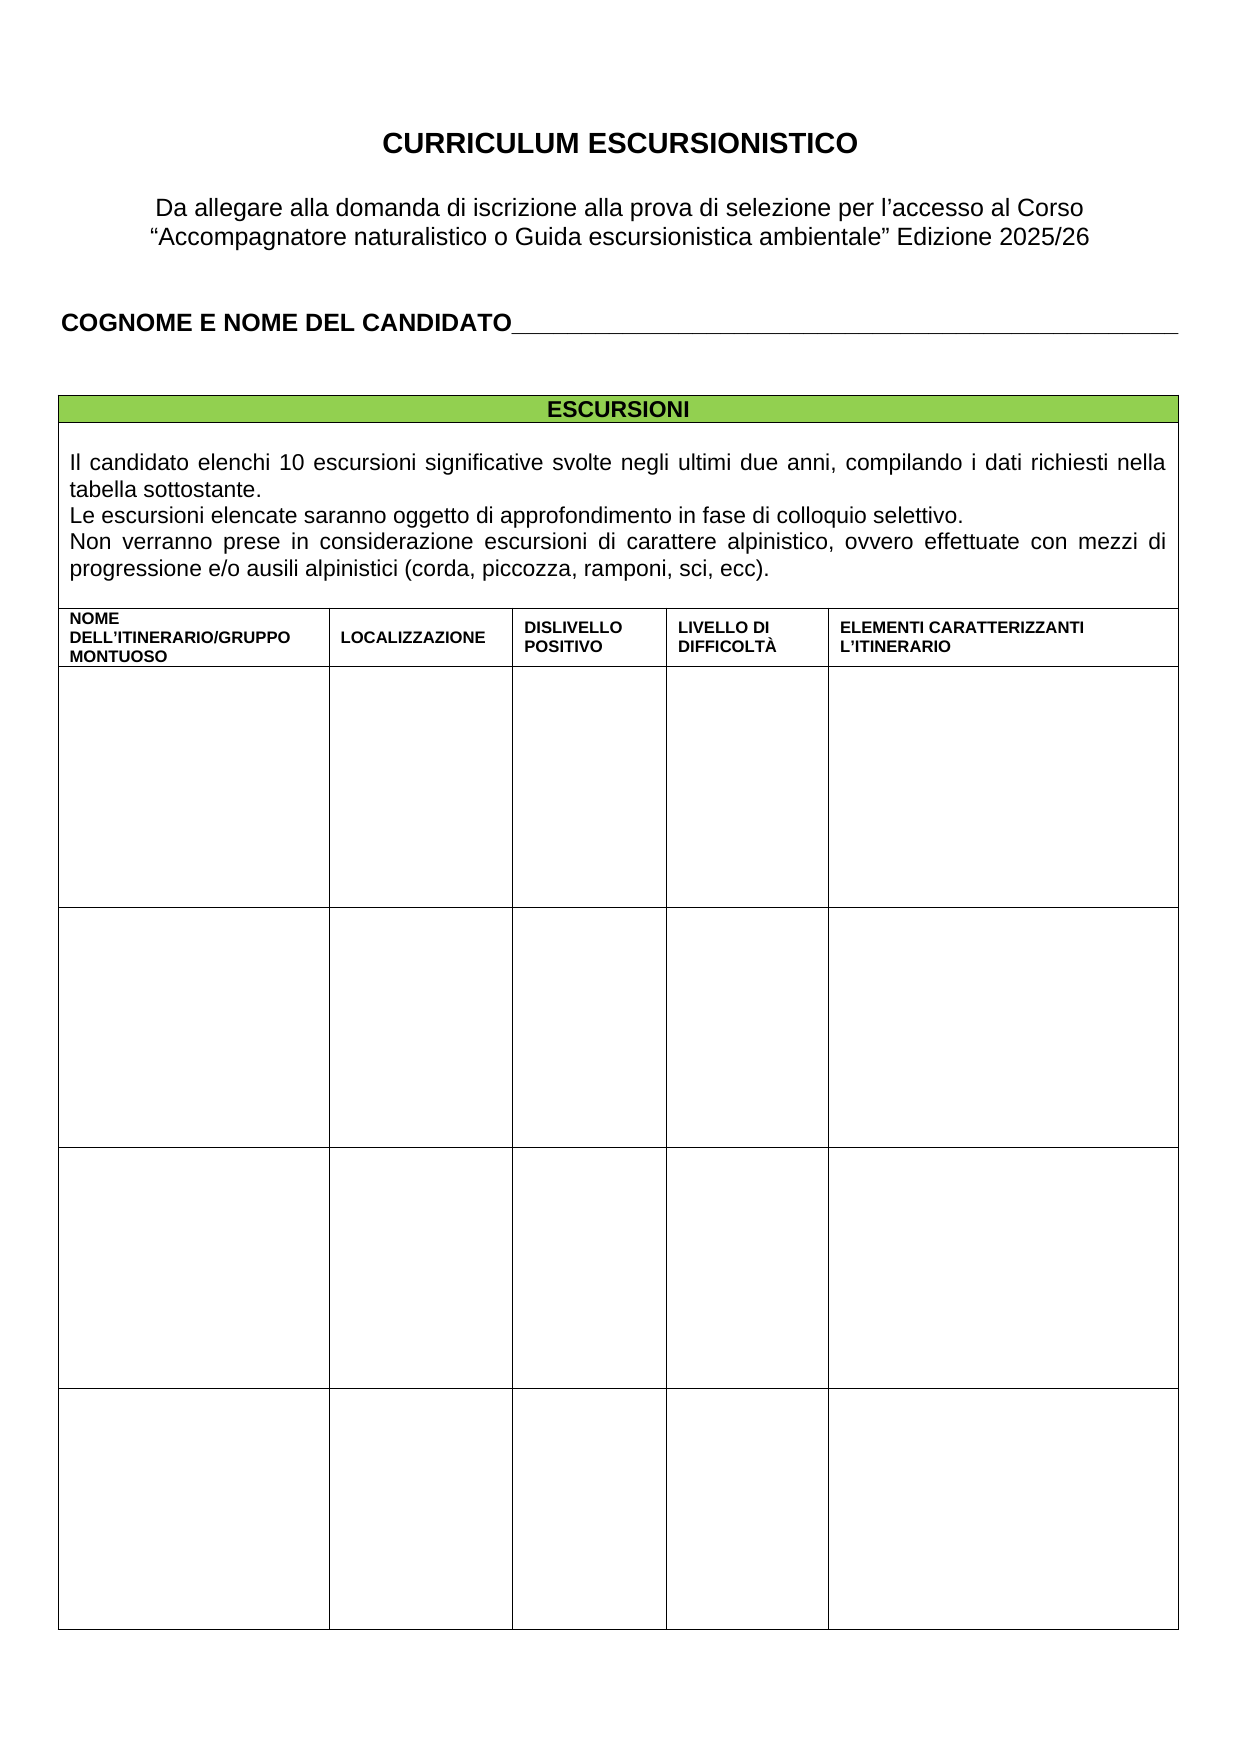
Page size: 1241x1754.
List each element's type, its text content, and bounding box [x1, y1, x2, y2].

text Da allegare alla domanda di iscrizione alla prova di selezione per l’accesso al Corso “Accompagnatore naturalistico o Guida escursionistica ambientale” Edizione 2025/26 [59, 193, 1181, 251]
table_cell [330, 1389, 512, 1628]
table_cell [829, 1148, 1178, 1388]
table_cell [59, 1148, 329, 1388]
table_cell LIVELLO DI DIFFICOLTÀ [667, 609, 828, 666]
table_cell [330, 667, 512, 907]
table_cell [513, 908, 666, 1147]
table_cell [829, 908, 1178, 1147]
table_cell Il candidato elenchi 10 escursioni significative svolte negli ultimi due anni, compilando i dati richiesti nella tabella sottostante. Le escursioni elencate saranno oggetto di approfondimento in fase di colloquio selettivo. Non verranno prese in considerazione escursioni di carattere alpinistico, ovvero effettuate con mezzi di progressione e/o ausili alpinistici (corda, piccozza, ramponi, sci, ecc). [59, 423, 1178, 607]
table_cell [330, 1148, 512, 1388]
table_cell NOME DELL’ITINERARIO/GRUPPO MONTUOSO [59, 609, 329, 666]
table_cell [513, 1389, 666, 1628]
table_cell DISLIVELLO POSITIVO [513, 609, 666, 666]
table_cell [59, 908, 329, 1147]
text CURRICULUM ESCURSIONISTICO [59, 126, 1181, 160]
table_cell [59, 1389, 329, 1628]
table_cell [330, 908, 512, 1147]
text COGNOME E NOME DEL CANDIDATO________________________________________________ [59, 308, 1181, 337]
table_cell [829, 667, 1178, 907]
table_cell [667, 667, 828, 907]
table_cell [513, 667, 666, 907]
table_cell [59, 667, 329, 907]
table_cell [829, 1389, 1178, 1628]
table_cell [667, 1389, 828, 1628]
table_cell [667, 1148, 828, 1388]
table_cell ELEMENTI CARATTERIZZANTI L’ITINERARIO [829, 609, 1178, 666]
table_cell [513, 1148, 666, 1388]
table_header ESCURSIONI [59, 396, 1178, 422]
table_cell [667, 908, 828, 1147]
table_cell LOCALIZZAZIONE [330, 609, 512, 666]
